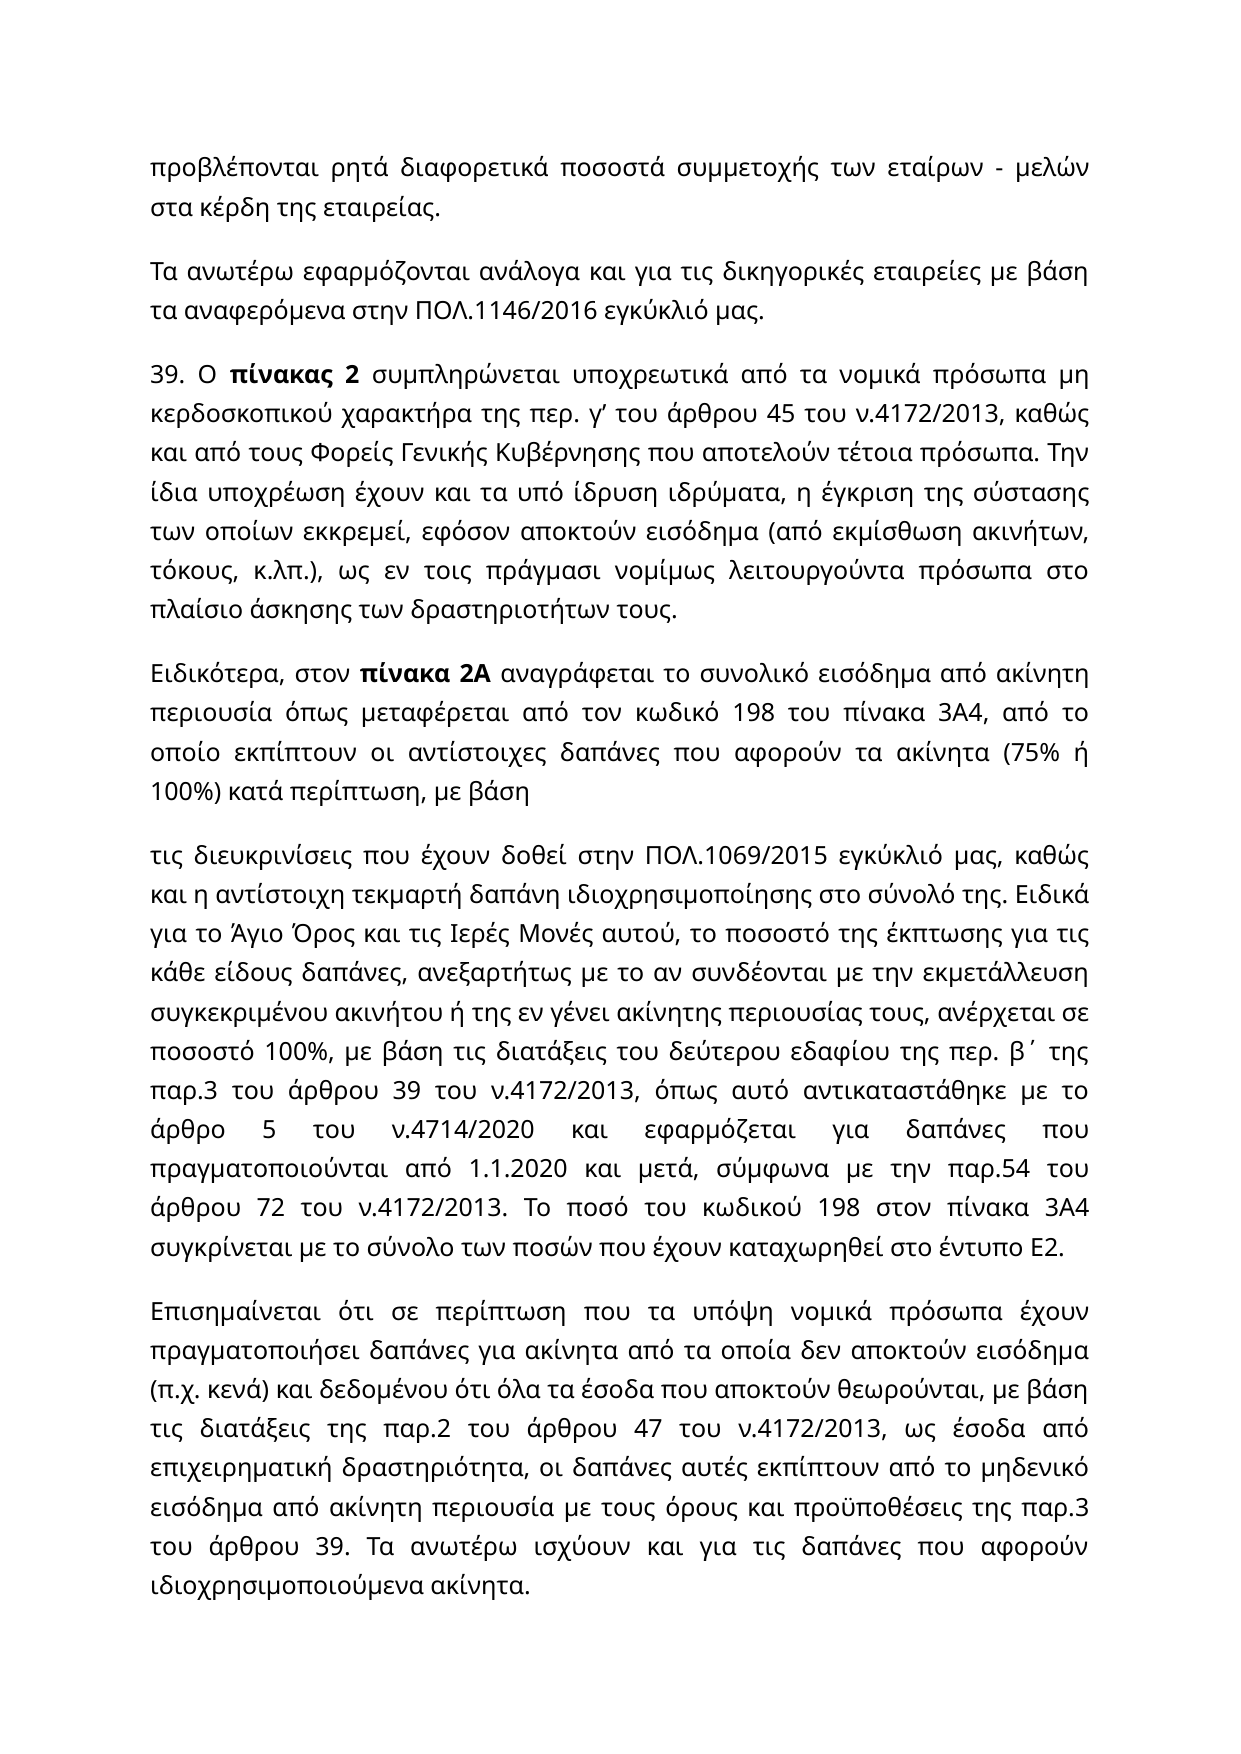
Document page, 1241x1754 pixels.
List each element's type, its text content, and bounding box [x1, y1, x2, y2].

text τις διευκρινίσεις που έχουν δοθεί στην ΠΟΛ.1069/2015 εγκύκλιό μας, καθώς και η αντίστοιχη τεκμαρτή δαπάνη ιδιοχρησιμοποίησης στο σύνολό της. Ειδικά για το Άγιο Όρος και τις Ιερές Μονές αυτού, το ποσοστό της έκπτωσης για τις κάθε είδους δαπάνες, ανεξαρτήτως με το αν συνδέονται με την εκμετάλλευση συγκεκριμένου ακινήτου ή της εν γένει ακίνητης περιουσίας τους, ανέρχεται σε ποσοστό 100%, με βάση τις διατάξεις του δεύτερου εδαφίου της περ. β΄ της παρ.3 του άρθρου 39 του ν.4172/2013, όπως αυτό αντικαταστάθηκε με το άρθρο 5 του ν.4714/2020 και εφαρμόζεται για δαπάνες που πραγματοποιούνται από 1.1.2020 και μετά, σύμφωνα με την παρ.54 του άρθρου 72 του ν.4172/2013. Το ποσό του κωδικού 198 στον πίνακα 3Α4 συγκρίνεται με το σύνολο των ποσών που έχουν καταχωρηθεί στο έντυπο Ε2. [150, 837, 1090, 1263]
text Ειδικότερα, στον πίνακα 2Α αναγράφεται το συνολικό εισόδημα από ακίνητη περιουσία όπως μεταφέρεται από τον κωδικό 198 του πίνακα 3Α4, από το οποίο εκπίπτουν οι αντίστοιχες δαπάνες που αφορούν τα ακίνητα (75% ή 100%) κατά περίπτωση, με βάση [150, 656, 1090, 807]
text Τα ανωτέρω εφαρμόζονται ανάλογα και για τις δικηγορικές εταιρείες με βάση τα αναφερόμενα στην ΠΟΛ.1146/2016 εγκύκλιό μας. [150, 253, 1090, 327]
text 39. Ο πίνακας 2 συμπληρώνεται υποχρεωτικά από τα νομικά πρόσωπα μη κερδοσκοπικού χαρακτήρα της περ. γ’ του άρθρου 45 του ν.4172/2013, καθώς και από τους Φορείς Γενικής Κυβέρνησης που αποτελούν τέτοια πρόσωπα. Την ίδια υποχρέωση έχουν και τα υπό ίδρυση ιδρύματα, η έγκριση της σύστασης των οποίων εκκρεμεί, εφόσον αποκτούν εισόδημα (από εκμίσθωση ακινήτων, τόκους, κ.λπ.), ως εν τοις πράγμασι νομίμως λειτουργούντα πρόσωπα στο πλαίσιο άσκησης των δραστηριοτήτων τους. [150, 357, 1090, 626]
text προβλέπονται ρητά διαφορετικά ποσοστά συμμετοχής των εταίρων - μελών στα κέρδη της εταιρείας. [150, 150, 1090, 223]
text Επισημαίνεται ότι σε περίπτωση που τα υπόψη νομικά πρόσωπα έχουν πραγματοποιήσει δαπάνες για ακίνητα από τα οποία δεν αποκτούν εισόδημα (π.χ. κενά) και δεδομένου ότι όλα τα έσοδα που αποκτούν θεωρούνται, με βάση τις διατάξεις της παρ.2 του άρθρου 47 του ν.4172/2013, ως έσοδα από επιχειρηματική δραστηριότητα, οι δαπάνες αυτές εκπίπτουν από το μηδενικό εισόδημα από ακίνητη περιουσία με τους όρους και προϋποθέσεις της παρ.3 του άρθρου 39. Τα ανωτέρω ισχύουν και για τις δαπάνες που αφορούν ιδιοχρησιμοποιούμενα ακίνητα. [150, 1293, 1090, 1602]
